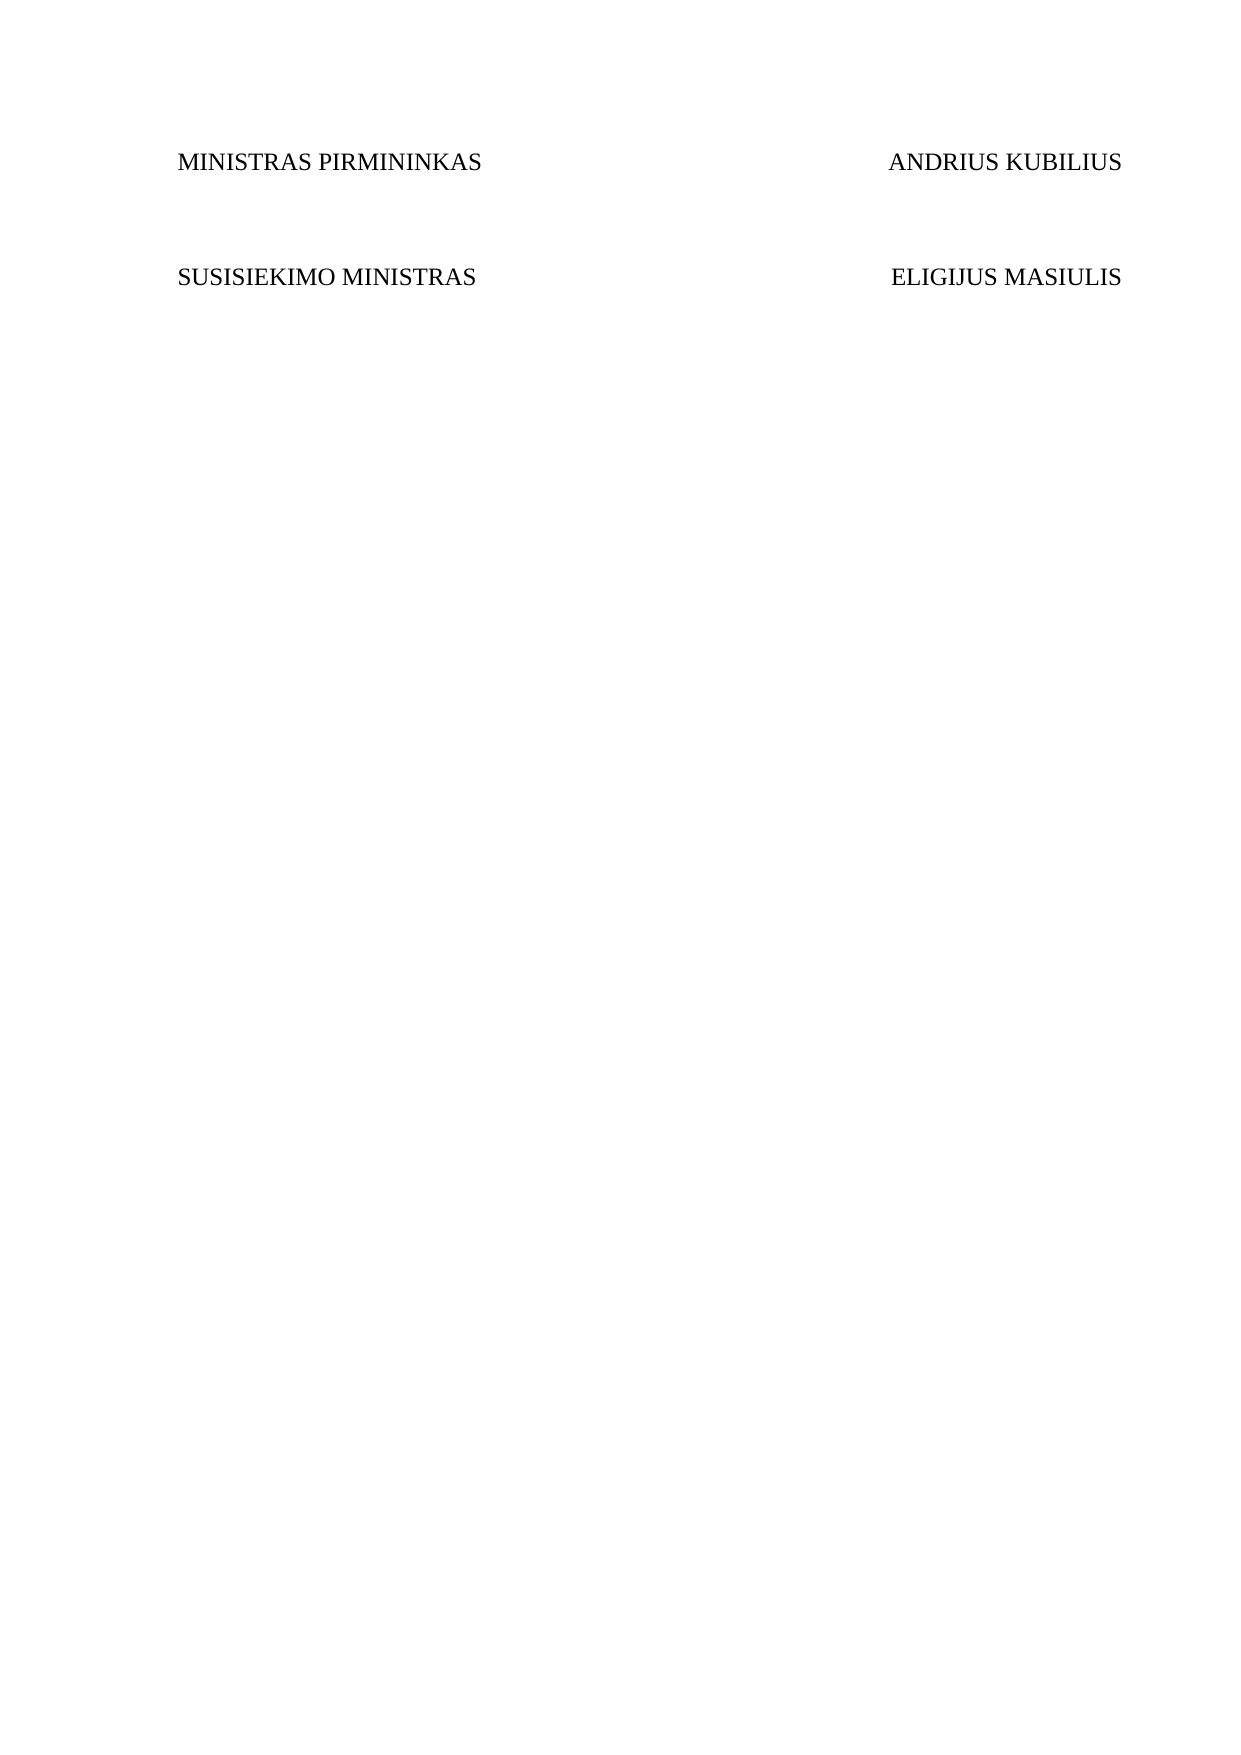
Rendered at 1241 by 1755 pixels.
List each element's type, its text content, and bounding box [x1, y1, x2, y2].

text MINISTRAS PIRMININKAS ANDRIUS KUBILIUS [177, 147, 1122, 176]
text SUSISIEKIMO MINISTRAS ELIGIJUS MASIULIS [177, 262, 1122, 291]
